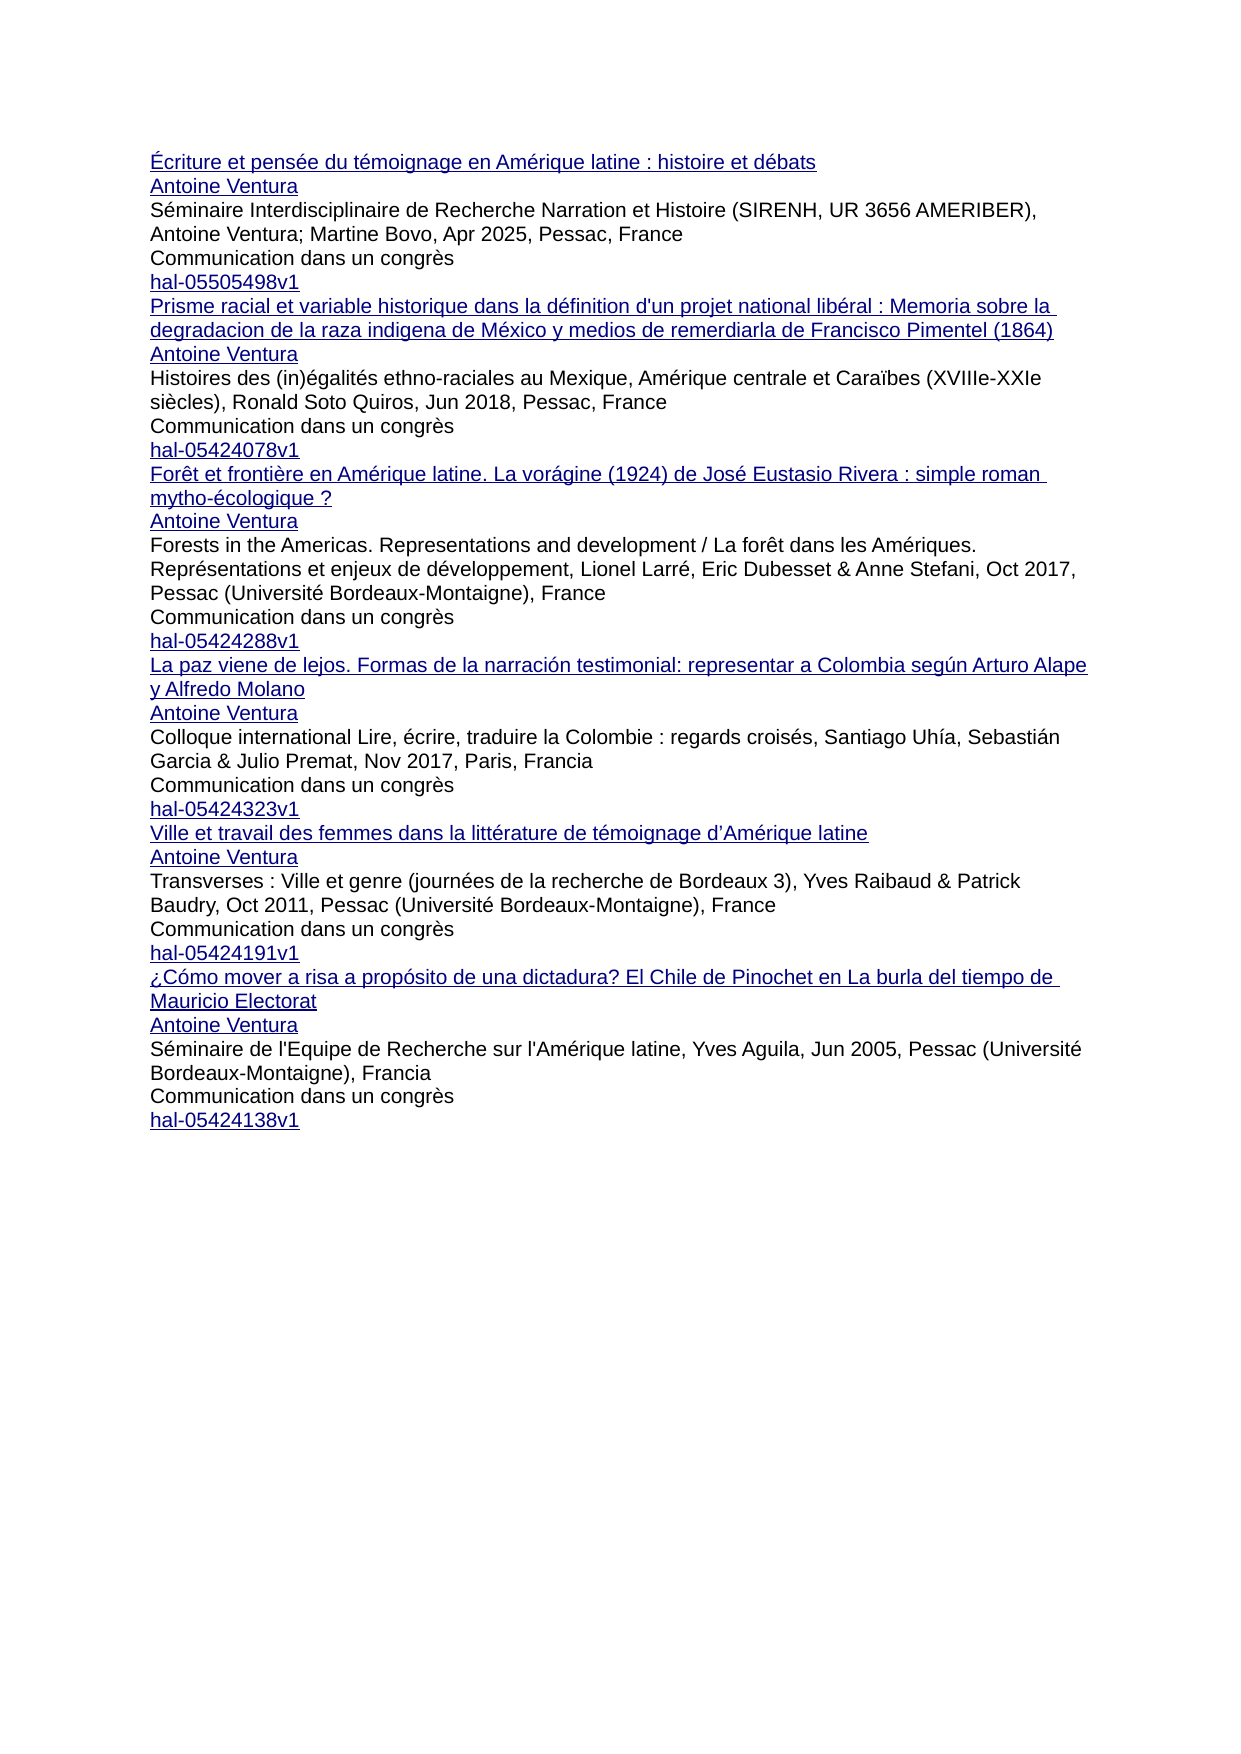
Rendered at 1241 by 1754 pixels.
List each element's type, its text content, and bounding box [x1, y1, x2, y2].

table_cell ¿Cómo mover a risa a propósito de una dictadura? El Chile de Pinochet en La burla del tiempo de Mauricio Electorat Antoine Ventura Séminaire de l'Equipe de Recherche sur l'Amérique latine, Yves Aguila, Jun 2005, Pessac (Université Bordeaux-Montaigne), Francia Communication dans un congrès hal-05424138v1 [150, 965, 1090, 1132]
table_cell Forêt et frontière en Amérique latine. La vorágine (1924) de José Eustasio Rivera : simple roman mytho-écologique ? Antoine Ventura Forests in the Americas. Representations and development / La forêt dans les Amériques. Représentations et enjeux de développement, Lionel Larré, Eric Dubesset & Anne Stefani, Oct 2017, Pessac (Université Bordeaux-Montaigne), France Communication dans un congrès hal-05424288v1 [150, 461, 1090, 653]
table_cell Écriture et pensée du témoignage en Amérique latine : histoire et débats Antoine Ventura Séminaire Interdisciplinaire de Recherche Narration et Histoire (SIRENH, UR 3656 AMERIBER), Antoine Ventura; Martine Bovo, Apr 2025, Pessac, France Communication dans un congrès hal-05505498v1 [150, 150, 1090, 294]
table_cell Ville et travail des femmes dans la littérature de témoignage d’Amérique latine Antoine Ventura Transverses : Ville et genre (journées de la recherche de Bordeaux 3), Yves Raibaud & Patrick Baudry, Oct 2011, Pessac (Université Bordeaux-Montaigne), France Communication dans un congrès hal-05424191v1 [150, 821, 1090, 964]
table_cell Prisme racial et variable historique dans la définition d'un projet national libéral : Memoria sobre la degradacion de la raza indigena de México y medios de remerdiarla de Francisco Pimentel (1864) Antoine Ventura Histoires des (in)égalités ethno-raciales au Mexique, Amérique centrale et Caraïbes (XVIIIe-XXIe siècles), Ronald Soto Quiros, Jun 2018, Pessac, France Communication dans un congrès hal-05424078v1 [150, 294, 1090, 461]
table_cell La paz viene de lejos. Formas de la narración testimonial: representar a Colombia según Arturo Alape y Alfredo Molano Antoine Ventura Colloque international Lire, écrire, traduire la Colombie : regards croisés, Santiago Uhía, Sebastián Garcia & Julio Premat, Nov 2017, Paris, Francia Communication dans un congrès hal-05424323v1 [150, 653, 1090, 821]
